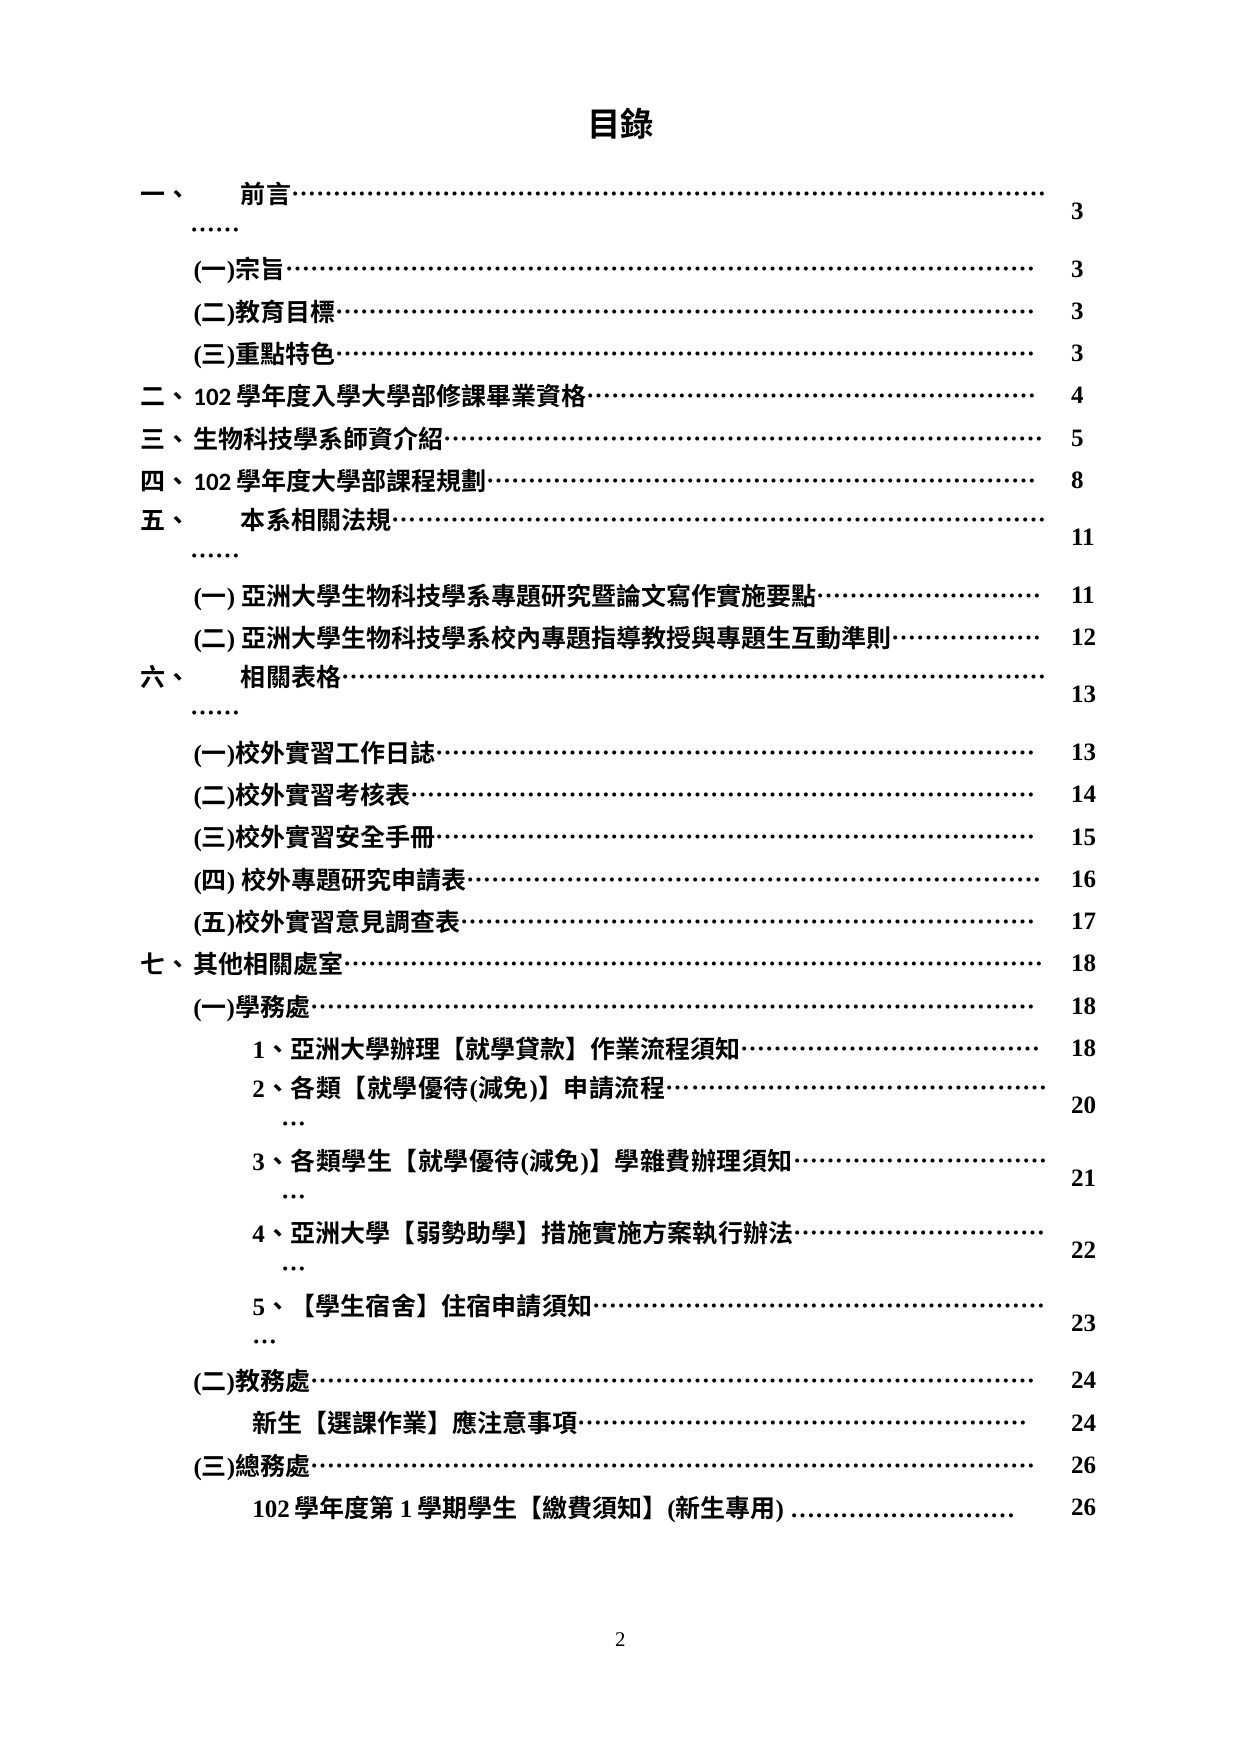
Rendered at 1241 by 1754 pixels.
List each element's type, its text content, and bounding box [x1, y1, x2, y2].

table_cell (一)學務處…………………………………………………………………………… [129, 984, 1059, 1026]
table_cell (三)總務處…………………………………………………………………………… [129, 1443, 1059, 1485]
table_cell 20 [1060, 1069, 1111, 1141]
table_cell (二) 亞洲大學生物科技學系校內專題指導教授與專題生互動準則……………… [129, 615, 1059, 658]
table_cell 21 [1060, 1141, 1111, 1213]
table_cell 18 [1060, 984, 1111, 1026]
table_cell 5 [1060, 416, 1111, 458]
table_cell 102學年度入學大學部修課畢業資格……………………………………………… [129, 374, 1059, 416]
table_cell 17 [1060, 899, 1111, 942]
table_cell 102學年度大學部課程規劃………………………………………………………… [129, 458, 1059, 501]
table_cell 其他相關處室………………………………………………………………………… [129, 942, 1059, 984]
table_cell (二)教育目標………………………………………………………………………… [129, 289, 1059, 331]
table_cell 4 [1060, 374, 1111, 416]
table_cell 8 [1060, 458, 1111, 501]
table_cell 23 [1060, 1286, 1111, 1358]
table_cell 本系相關法規………………………………………………………………………… [129, 501, 1059, 573]
table_cell 13 [1060, 730, 1111, 772]
table_cell 新生【選課作業】應注意事項……………………………………………… [129, 1401, 1059, 1443]
table_cell (一)宗旨……………………………………………………………………………… [129, 247, 1059, 289]
table_cell 生物科技學系師資介紹……………………………………………………………… [129, 416, 1059, 458]
table_cell 11 [1060, 501, 1111, 573]
table_cell (四) 校外專題研究申請表…………………………………………………………… [129, 857, 1059, 899]
table_cell 16 [1060, 857, 1111, 899]
table_cell (一) 亞洲大學生物科技學系專題研究暨論文寫作實施要點……………………… [129, 573, 1059, 615]
table_cell 102學年度第1學期學生【繳費須知】(新生專用) ……………………… [129, 1485, 1059, 1528]
table_header 3 [1060, 174, 1111, 247]
table_cell 18 [1060, 1026, 1111, 1068]
table_cell 5、【學生宿舍】住宿申請須知………………………………………………… [129, 1286, 1059, 1358]
table_cell 2、各類【就學優待(減免)】申請流程………………………………………… [129, 1069, 1059, 1141]
table_cell (五)校外實習意見調查表…………………………………………………………… [129, 899, 1059, 942]
table_cell 13 [1060, 658, 1111, 730]
table_cell 1、亞洲大學辦理【就學貸款】作業流程須知……………………………… [129, 1026, 1059, 1068]
table_cell 18 [1060, 942, 1111, 984]
table_cell (二)教務處…………………………………………………………………………… [129, 1359, 1059, 1401]
table_cell 22 [1060, 1214, 1111, 1286]
table_cell (二)校外實習考核表………………………………………………………………… [129, 773, 1059, 815]
table_cell 24 [1060, 1359, 1111, 1401]
table_cell 3 [1060, 289, 1111, 331]
table_header 前言…………………………………………………………………………………… [129, 174, 1059, 247]
table_cell 4、亞洲大學【弱勢助學】措施實施方案執行辦法…………………………… [129, 1214, 1059, 1286]
text 目錄 [75, 97, 1165, 146]
table_cell (一)校外實習工作日誌……………………………………………………………… [129, 730, 1059, 772]
table_cell 3 [1060, 331, 1111, 374]
table_cell 3、各類學生【就學優待(減免)】學雜費辦理須知…………………………… [129, 1141, 1059, 1213]
table_cell 14 [1060, 773, 1111, 815]
table_cell 12 [1060, 615, 1111, 658]
table_cell 24 [1060, 1401, 1111, 1443]
table_cell 11 [1060, 573, 1111, 615]
table_cell 3 [1060, 247, 1111, 289]
table_cell 26 [1060, 1485, 1111, 1528]
table_cell (三)校外實習安全手冊……………………………………………………………… [129, 815, 1059, 857]
table_cell (三)重點特色………………………………………………………………………… [129, 331, 1059, 374]
table_cell 15 [1060, 815, 1111, 857]
table_cell 26 [1060, 1443, 1111, 1485]
table_cell 相關表格……………………………………………………………………………… [129, 658, 1059, 730]
